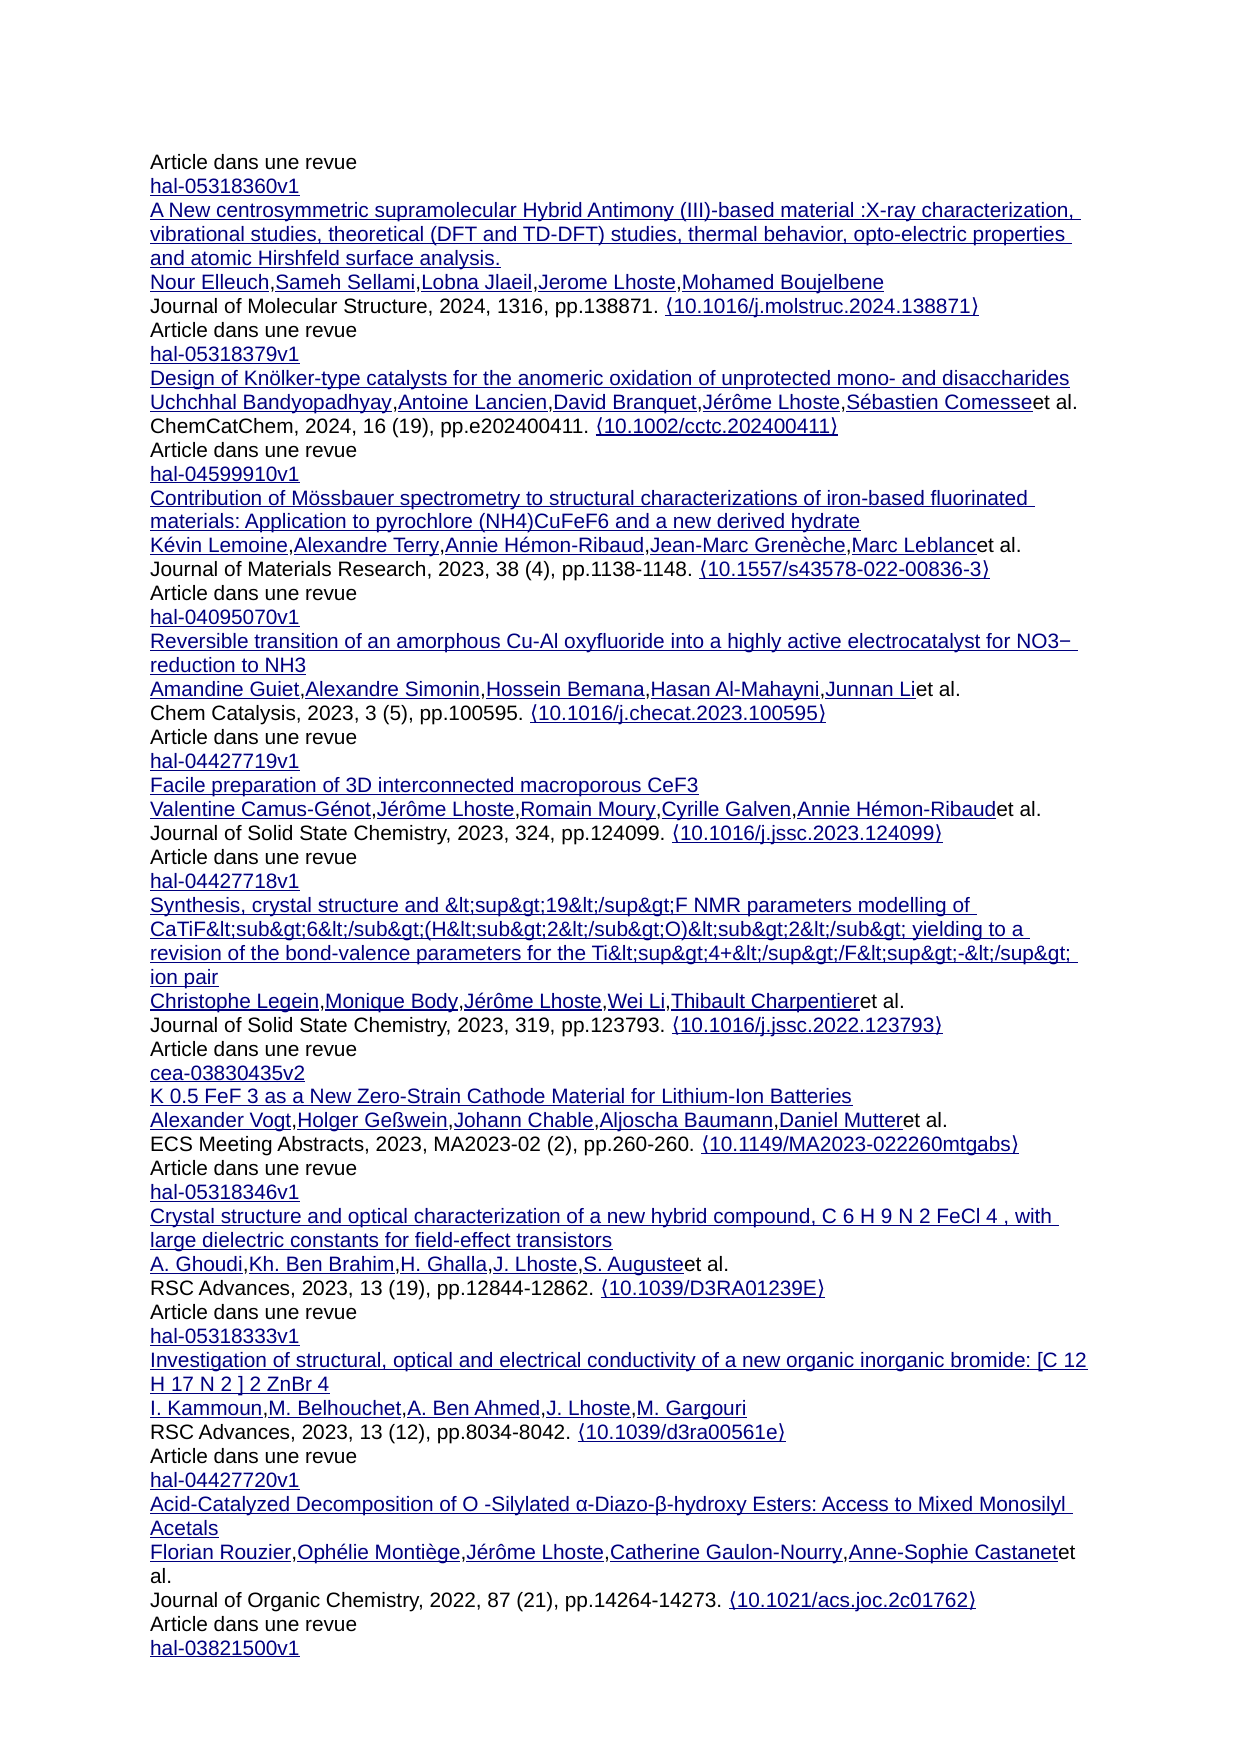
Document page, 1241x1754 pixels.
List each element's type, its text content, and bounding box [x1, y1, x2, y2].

table_cell Article dans une revue hal-05318360v1 [150, 150, 1090, 198]
table_cell Synthesis, crystal structure and &lt;sup&gt;19&lt;/sup&gt;F NMR parameters modelling of CaTiF&lt;sub&gt;6&lt;/sub&gt;(H&lt;sub&gt;2&lt;/sub&gt;O)&lt;sub&gt;2&lt;/sub&gt; yielding to a revision of the bond-valence parameters for the Ti&lt;sup&gt;4+&lt;/sup&gt;/F&lt;sup&gt;-&lt;/sup&gt; ion pair Christophe Legein,Monique Body,Jérôme Lhoste,Wei Li,Thibault Charpentieret al. Journal of Solid State Chemistry, 2023, 319, pp.123793. ⟨10.1016/j.jssc.2022.123793⟩ Article dans une revue cea-03830435v2 [150, 893, 1090, 1084]
table_cell Contribution of Mössbauer spectrometry to structural characterizations of iron-based fluorinated materials: Application to pyrochlore (NH4)CuFeF6 and a new derived hydrate Kévin Lemoine,Alexandre Terry,Annie Hémon-Ribaud,Jean-Marc Grenèche,Marc Leblancet al. Journal of Materials Research, 2023, 38 (4), pp.1138-1148. ⟨10.1557/s43578-022-00836-3⟩ Article dans une revue hal-04095070v1 [150, 485, 1090, 629]
table_cell Acid-Catalyzed Decomposition of O -Silylated α-Diazo-β-hydroxy Esters: Access to Mixed Monosilyl Acetals Florian Rouzier,Ophélie Montiège,Jérôme Lhoste,Catherine Gaulon-Nourry,Anne-Sophie Castanetet al. Journal of Organic Chemistry, 2022, 87 (21), pp.14264-14273. ⟨10.1021/acs.joc.2c01762⟩ Article dans une revue hal-03821500v1 [150, 1492, 1090, 1659]
table_cell Design of Knölker‐type catalysts for the anomeric oxidation of unprotected mono‐ and disaccharides Uchchhal Bandyopadhyay,Antoine Lancien,David Branquet,Jérôme Lhoste,Sébastien Comesseet al. ChemCatChem, 2024, 16 (19), pp.e202400411. ⟨10.1002/cctc.202400411⟩ Article dans une revue hal-04599910v1 [150, 366, 1090, 485]
table_cell Facile preparation of 3D interconnected macroporous CeF3 Valentine Camus-Génot,Jérôme Lhoste,Romain Moury,Cyrille Galven,Annie Hémon-Ribaudet al. Journal of Solid State Chemistry, 2023, 324, pp.124099. ⟨10.1016/j.jssc.2023.124099⟩ Article dans une revue hal-04427718v1 [150, 773, 1090, 893]
table_cell K 0.5 FeF 3 as a New Zero-Strain Cathode Material for Lithium-Ion Batteries Alexander Vogt,Holger Geßwein,Johann Chable,Aljoscha Baumann,Daniel Mutteret al. ECS Meeting Abstracts, 2023, MA2023-02 (2), pp.260-260. ⟨10.1149/MA2023-022260mtgabs⟩ Article dans une revue hal-05318346v1 [150, 1084, 1090, 1204]
table_cell Reversible transition of an amorphous Cu-Al oxyfluoride into a highly active electrocatalyst for NO3− reduction to NH3 Amandine Guiet,Alexandre Simonin,Hossein Bemana,Hasan Al-Mahayni,Junnan Liet al. Chem Catalysis, 2023, 3 (5), pp.100595. ⟨10.1016/j.checat.2023.100595⟩ Article dans une revue hal-04427719v1 [150, 629, 1090, 773]
table_cell Investigation of structural, optical and electrical conductivity of a new organic inorganic bromide: [C 12 H 17 N 2 ] 2 ZnBr 4 I. Kammoun,M. Belhouchet,A. Ben Ahmed,J. Lhoste,M. Gargouri RSC Advances, 2023, 13 (12), pp.8034-8042. ⟨10.1039/d3ra00561e⟩ Article dans une revue hal-04427720v1 [150, 1348, 1090, 1492]
table_cell A New centrosymmetric supramolecular Hybrid Antimony (III)-based material :X-ray characterization, vibrational studies, theoretical (DFT and TD-DFT) studies, thermal behavior, opto-electric properties and atomic Hirshfeld surface analysis. Nour Elleuch,Sameh Sellami,Lobna Jlaeil,Jerome Lhoste,Mohamed Boujelbene Journal of Molecular Structure, 2024, 1316, pp.138871. ⟨10.1016/j.molstruc.2024.138871⟩ Article dans une revue hal-05318379v1 [150, 198, 1090, 366]
table_cell Crystal structure and optical characterization of a new hybrid compound, C 6 H 9 N 2 FeCl 4 , with large dielectric constants for field-effect transistors A. Ghoudi,Kh. Ben Brahim,H. Ghalla,J. Lhoste,S. Augusteet al. RSC Advances, 2023, 13 (19), pp.12844-12862. ⟨10.1039/D3RA01239E⟩ Article dans une revue hal-05318333v1 [150, 1204, 1090, 1348]
